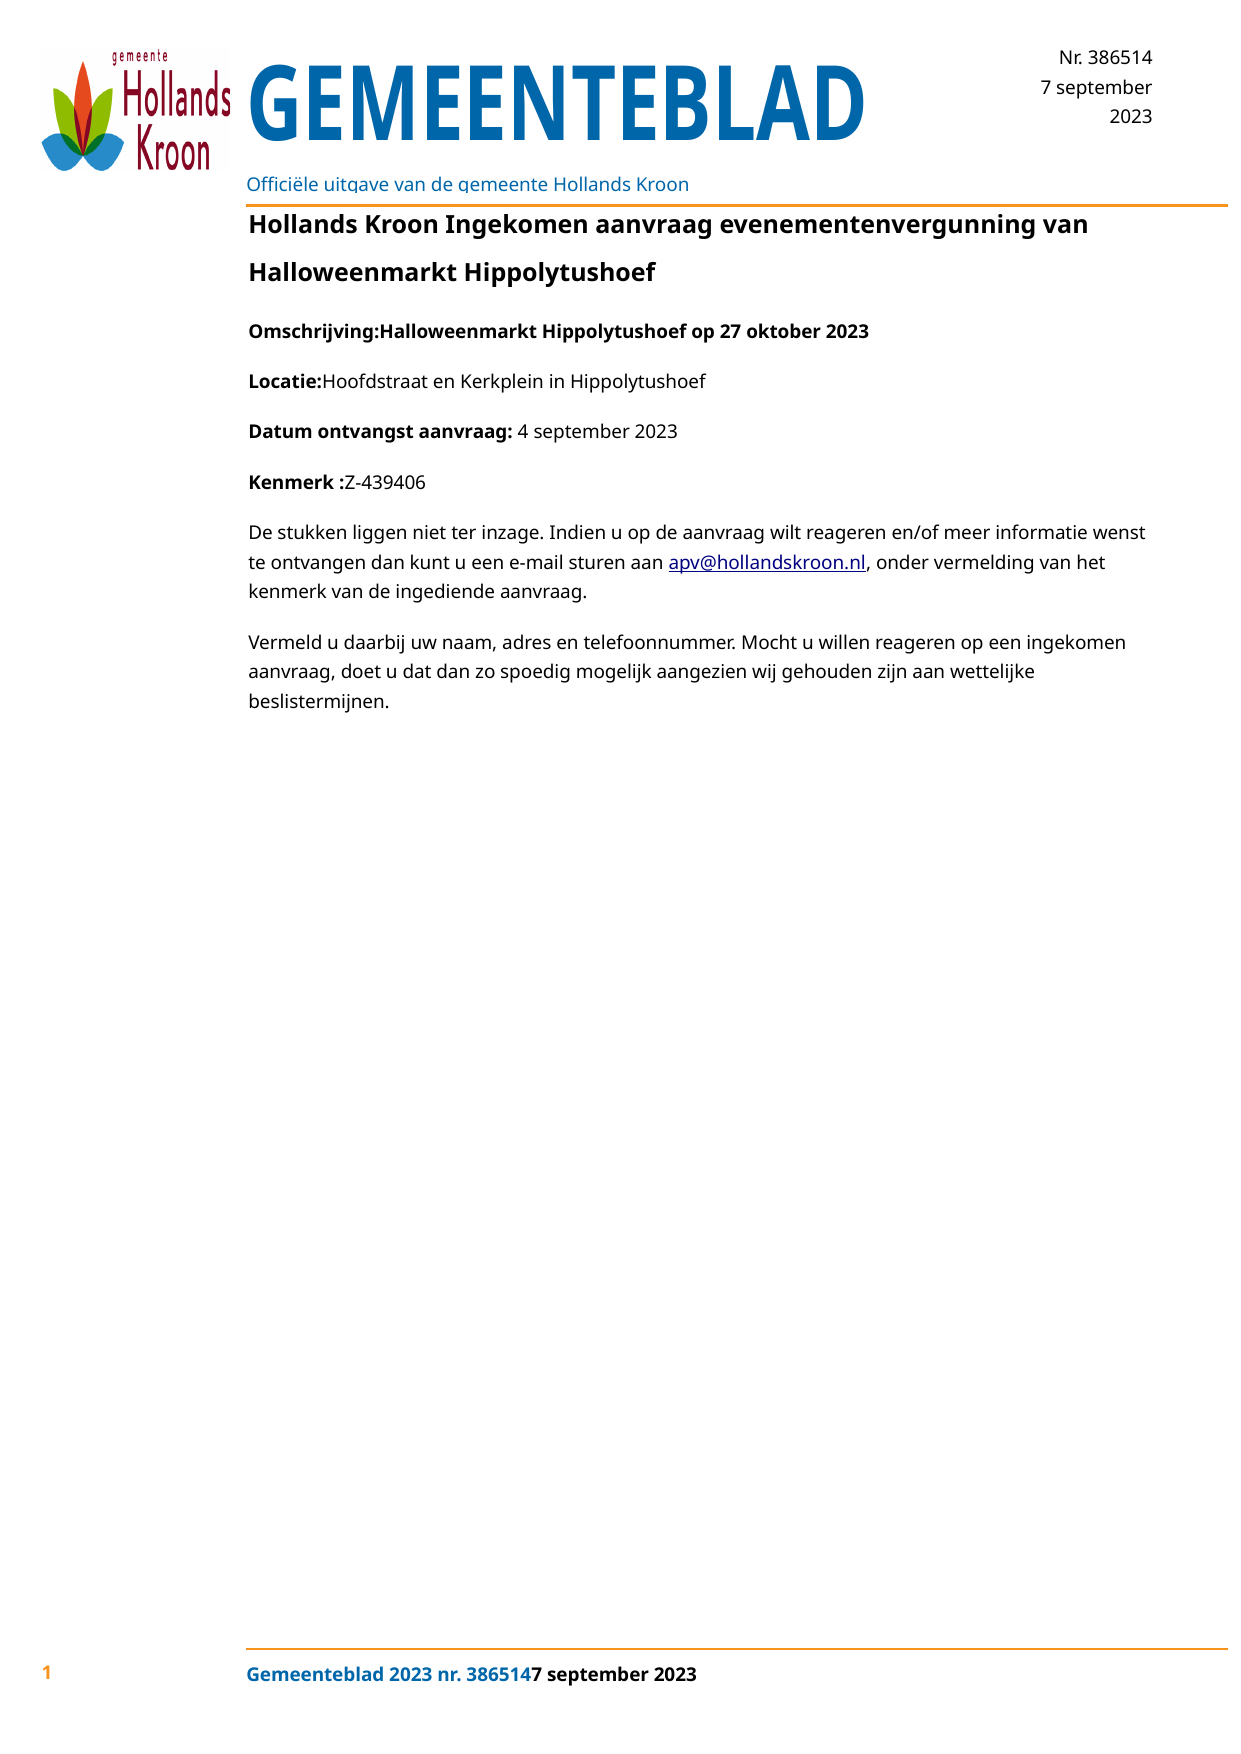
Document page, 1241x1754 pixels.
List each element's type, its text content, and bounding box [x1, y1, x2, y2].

text De stukken liggen niet ter inzage. Indien u op de aanvraag wilt reageren en/of meer informatie wenst te ontvangen dan kunt u een e-mail sturen aan apv@hollandskroon.nl, onder vermelding van het kenmerk van de ingediende aanvraag. [248, 519, 1152, 604]
text Locatie:Hoofdstraat en Kerkplein in Hippolytushoef [248, 368, 1152, 394]
text Hollands Kroon Ingekomen aanvraag evenementenvergunning van Halloweenmarkt Hippolytushoef [248, 207, 1152, 288]
text Kenmerk :Z-439406 [248, 469, 1152, 495]
text Omschrijving:Halloweenmarkt Hippolytushoef op 27 oktober 2023 [248, 318, 1152, 344]
picture [41, 47, 231, 172]
text Vermeld u daarbij uw naam, adres en telefoonnummer. Mocht u willen reageren op een ingekomen aanvraag, doet u dat dan zo spoedig mogelijk aangezien wij gehouden zijn aan wettelijke beslistermijnen. [248, 629, 1152, 714]
text Datum ontvangst aanvraag: 4 september 2023 [248, 419, 1152, 444]
